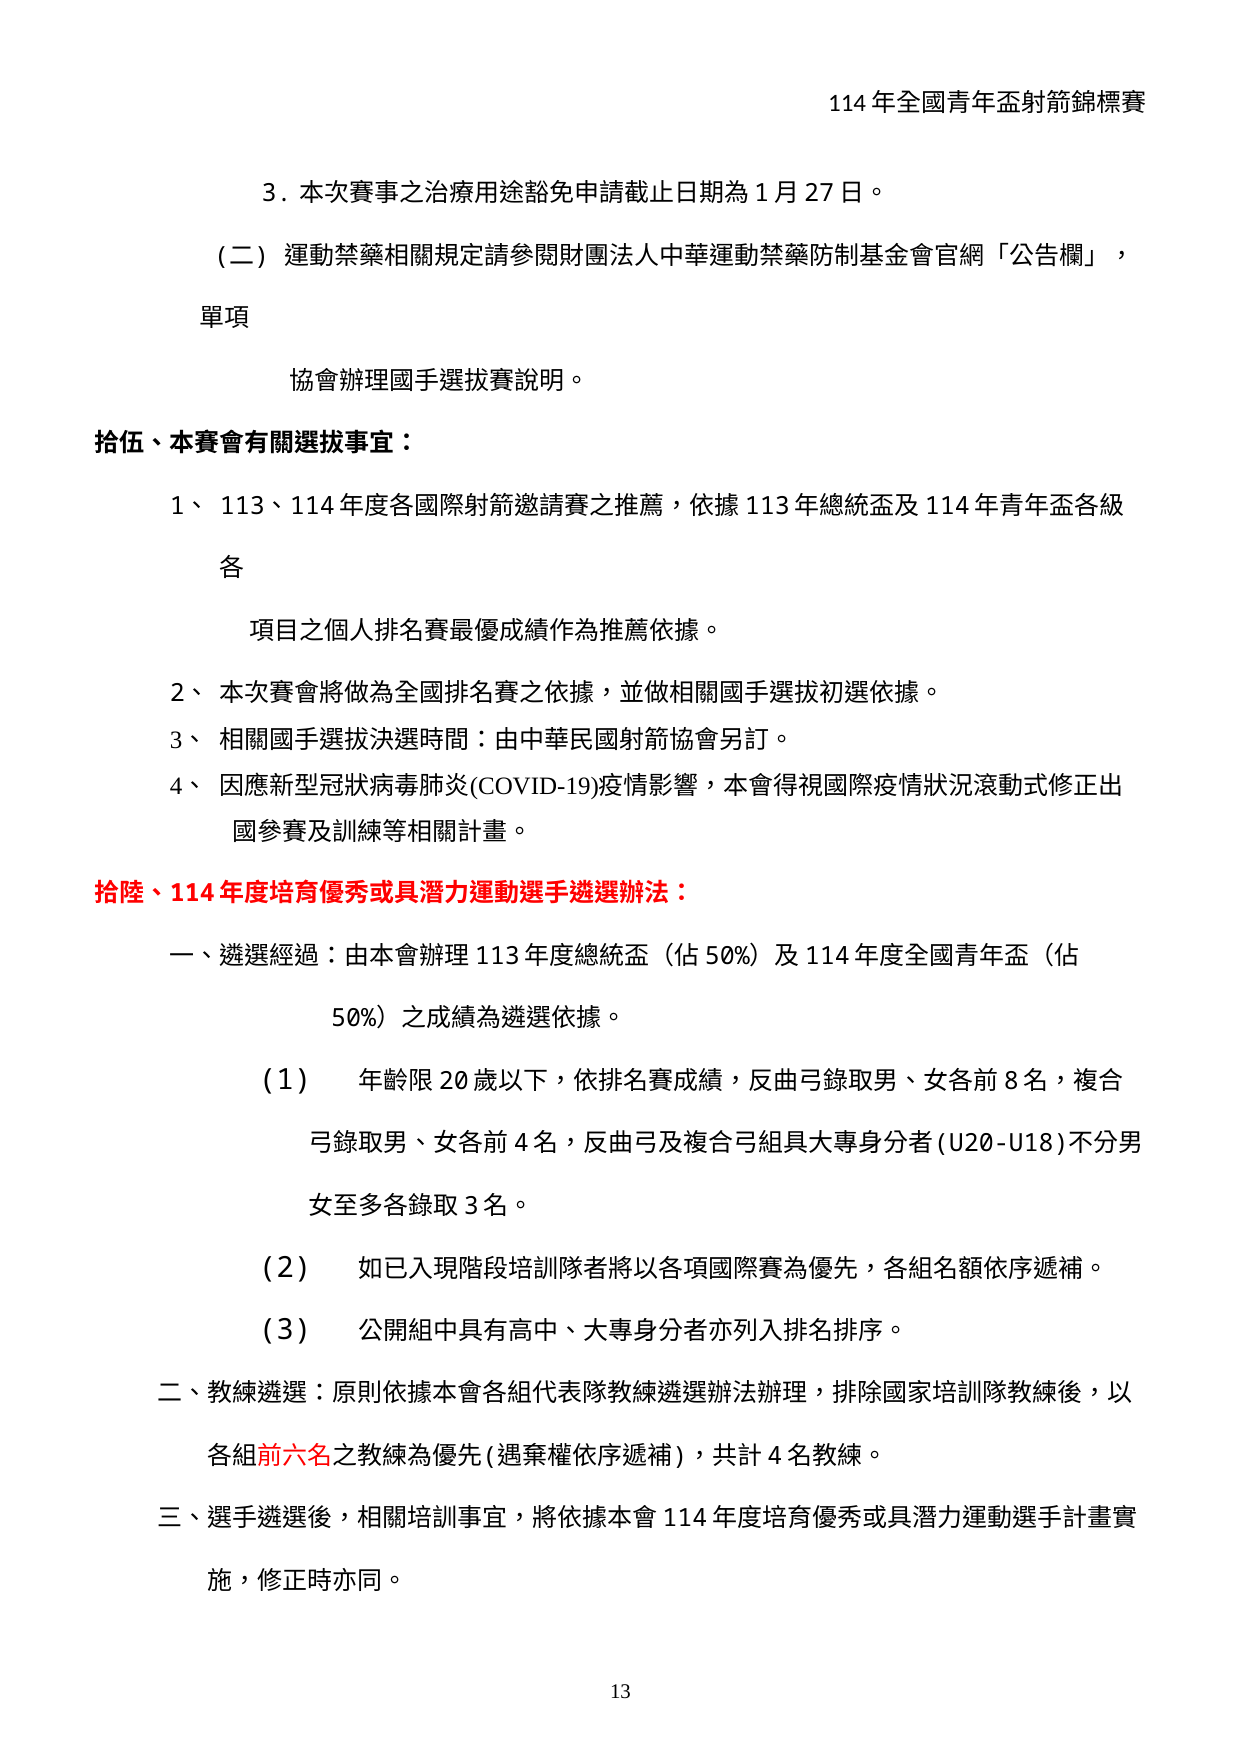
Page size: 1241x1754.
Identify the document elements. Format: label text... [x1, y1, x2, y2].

text 一、遴選經過：由本會辦理113年度總統盃（佔50%）及114年度全國青年盃（佔50%）之成績為遴選依據。 [94, 912, 1146, 1037]
list 公開組中具有高中、大專身分者亦列入排名排序。 [258, 1287, 1146, 1349]
text 二、教練遴選：原則依據本會各組代表隊教練遴選辦法辦理，排除國家培訓隊教練後，以各組前六名之教練為優先(遇棄權依序遞補)，共計4名教練。 [157, 1349, 1146, 1474]
list 年齡限20歲以下，依排名賽成績，反曲弓錄取男、女各前8名，複合弓錄取男、女各前4名，反曲弓及複合弓組具大專身分者(U20-U18)不分男女至多各錄取3名。 [258, 1037, 1146, 1224]
list 113、114年度各國際射箭邀請賽之推薦，依據113年總統盃及114年青年盃各級各 [169, 462, 1146, 587]
list 如已入現階段培訓隊者將以各項國際賽為優先，各組名額依序遞補。 [258, 1224, 1146, 1287]
text 項目之個人排名賽最優成績作為推薦依據。 [219, 587, 1146, 649]
text 協會辦理國手選拔賽說明。 [124, 337, 1146, 399]
text 三、選手遴選後，相關培訓事宜，將依據本會114年度培育優秀或具潛力運動選手計畫實施，修正時亦同。 [157, 1474, 1146, 1599]
text 拾伍、本賽會有關選拔事宜： [94, 399, 1146, 462]
text 拾陸、114年度培育優秀或具潛力運動選手遴選辦法： [94, 849, 1146, 912]
list 因應新型冠狀病毒肺炎(COVID-19)疫情影響，本會得視國際疫情狀況滾動式修正出 [169, 757, 1146, 803]
list 本次賽事之治療用途豁免申請截止日期為1月27日。 [261, 149, 1146, 212]
list 相關國手選拔決選時間：由中華民國射箭協會另訂。 [169, 712, 1146, 757]
list 本次賽會將做為全國排名賽之依據，並做相關國手選拔初選依據。 [169, 649, 1146, 712]
text 國參賽及訓練等相關計畫。 [219, 803, 1146, 849]
text (二) 運動禁藥相關規定請參閱財團法人中華運動禁藥防制基金會官網「公告欄」，單項 [124, 212, 1146, 337]
